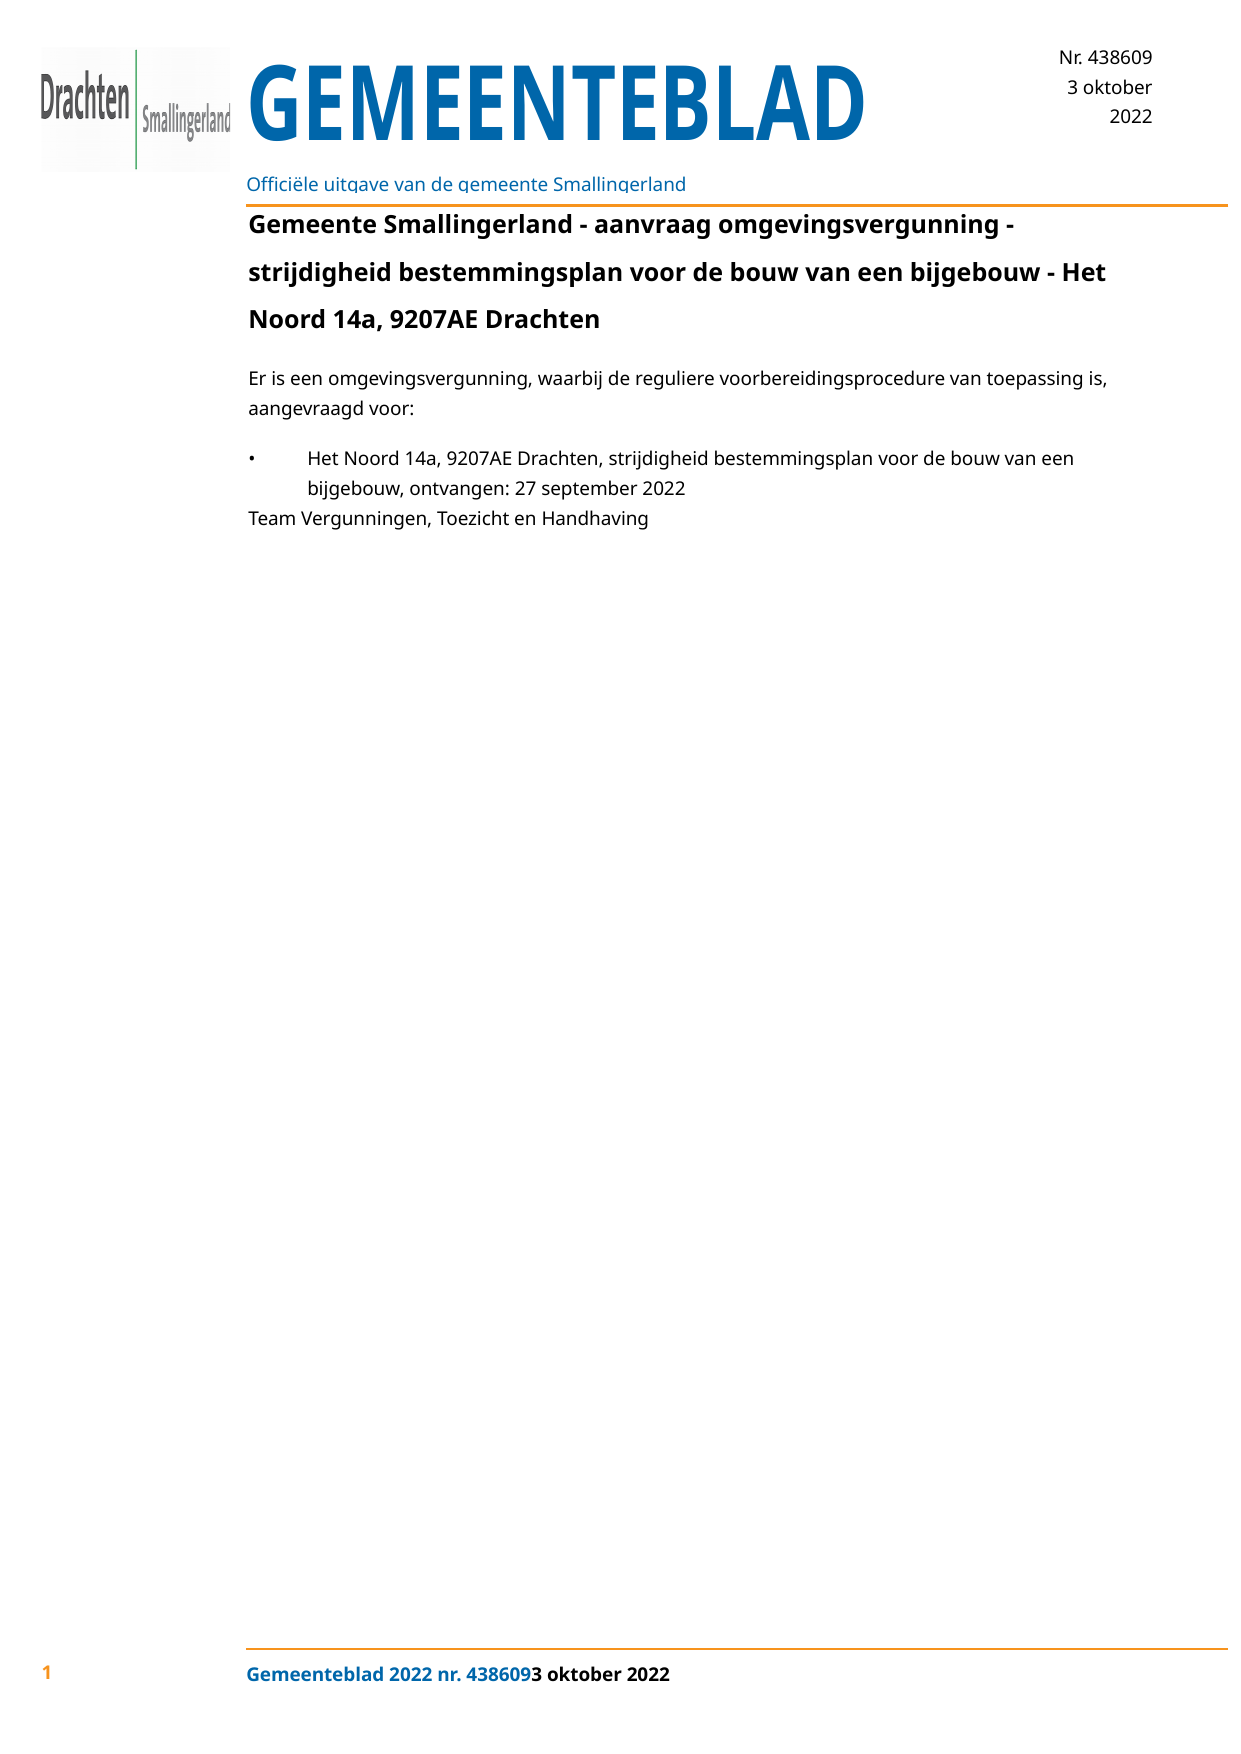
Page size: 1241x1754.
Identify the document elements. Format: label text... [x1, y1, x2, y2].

text Er is een omgevingsvergunning, waarbij de reguliere voorbereidingsprocedure van toepassing is, aangevraagd voor: [248, 366, 1152, 421]
text Team Vergunningen, Toezicht en Handhaving [248, 505, 1152, 530]
picture [41, 47, 231, 172]
list Het Noord 14a, 9207AE Drachten, strijdigheid bestemmingsplan voor de bouw van een bijgebouw, ontvangen: 27 september 2022 [248, 446, 1152, 501]
text Gemeente Smallingerland - aanvraag omgevingsvergunning - strijdigheid bestemmingsplan voor de bouw van een bijgebouw - Het Noord 14a, 9207AE Drachten [248, 207, 1152, 336]
